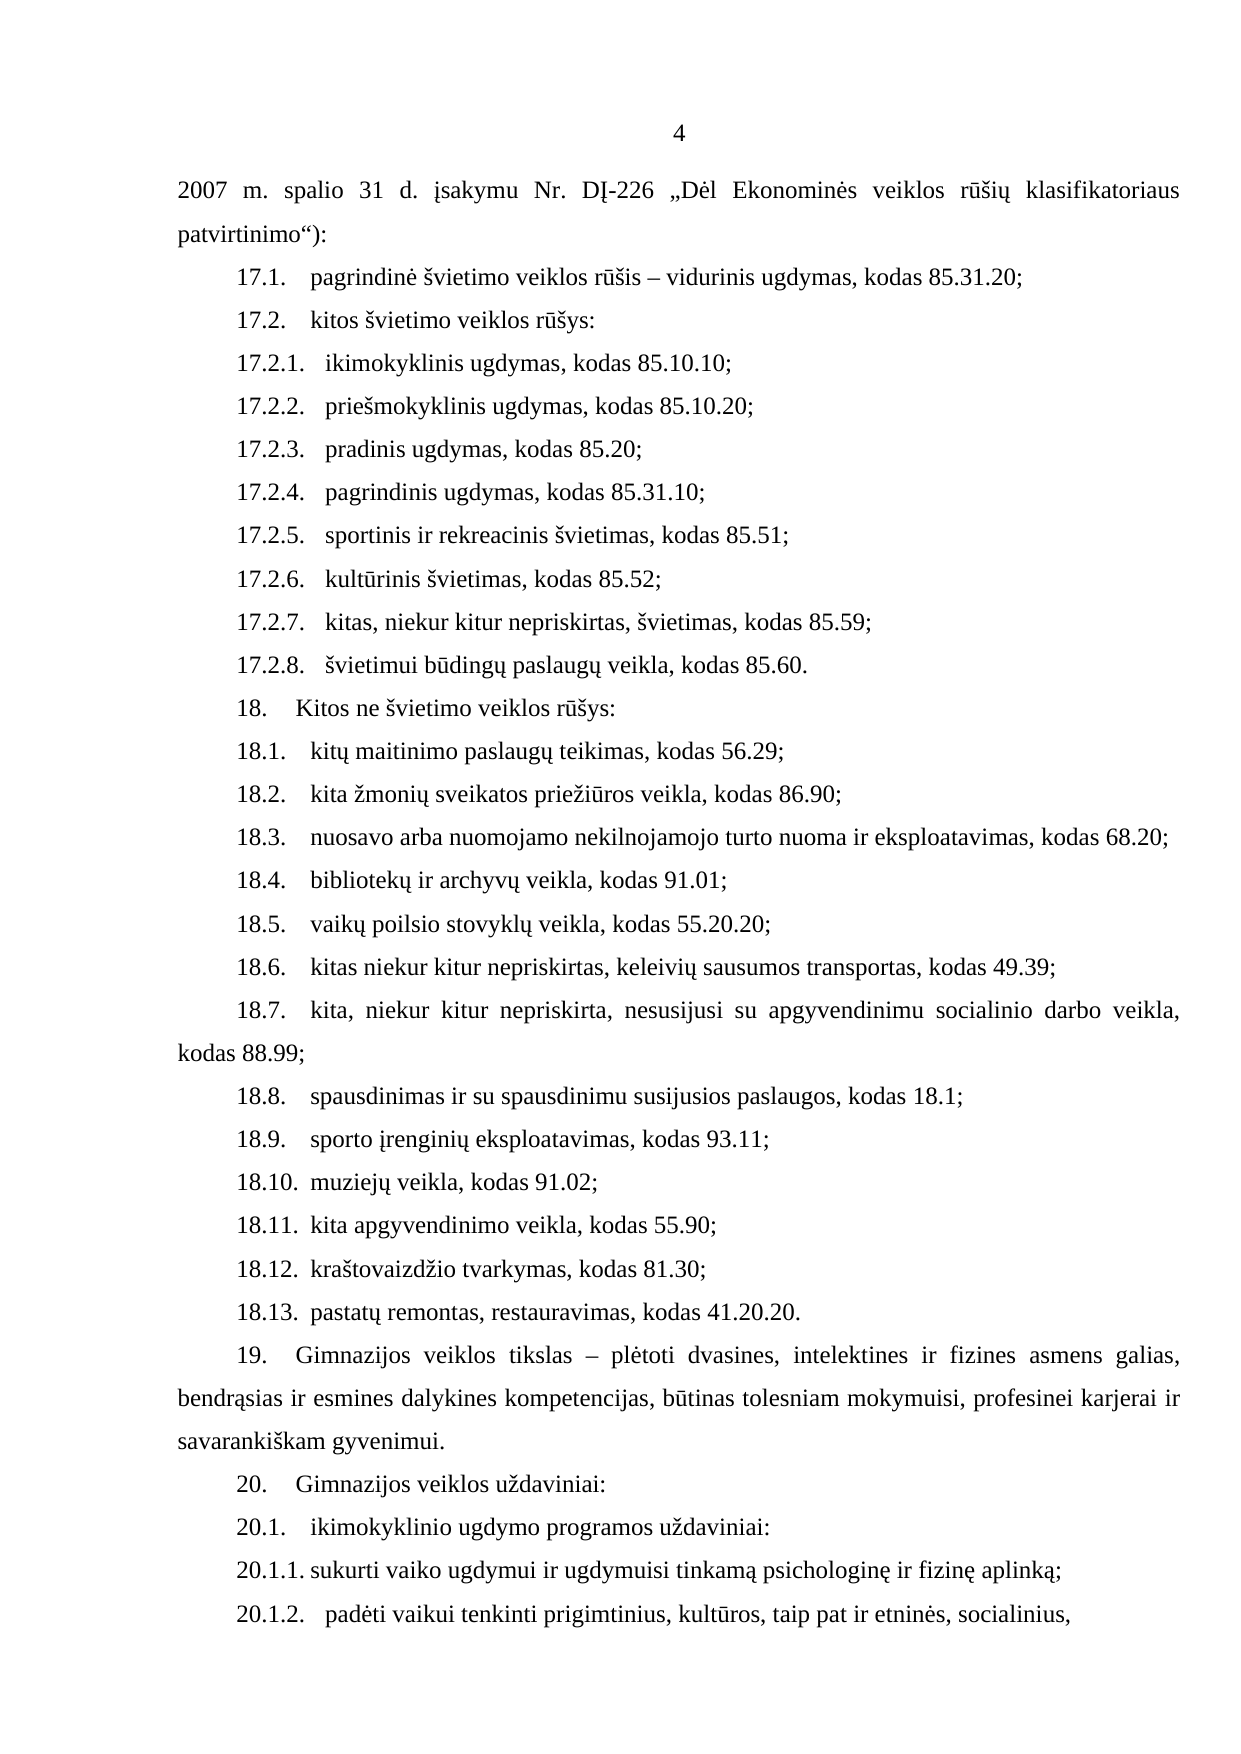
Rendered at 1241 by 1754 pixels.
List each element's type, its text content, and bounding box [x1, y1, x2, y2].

text 2007 m. spalio 31 d. įsakymu Nr. DĮ-226 „Dėl Ekonominės veiklos rūšių klasifikatoriaus patvirtinimo“): [177, 176, 1181, 247]
text 20.1. ikimokyklinio ugdymo programos uždaviniai: [236, 1512, 1181, 1541]
text 18.2. kita žmonių sveikatos priežiūros veikla, kodas 86.90; [177, 779, 1181, 808]
text 17.2.1. ikimokyklinis ugdymas, kodas 85.10.10; [236, 348, 1181, 377]
text 20.1.2. padėti vaikui tenkinti prigimtinius, kultūros, taip pat ir etninės, socialinius, [177, 1599, 1181, 1627]
text 17.2.2. priešmokyklinis ugdymas, kodas 85.10.20; [236, 391, 1181, 420]
text 19. Gimnazijos veiklos tikslas – plėtoti dvasines, intelektines ir fizines asmens galias, bendrąsias ir esmines dalykines kompetencijas, būtinas tolesniam mokymuisi, profesinei karjerai ir savarankiškam gyvenimui. [177, 1340, 1181, 1455]
text 18. Kitos ne švietimo veiklos rūšys: [177, 693, 1181, 722]
text 18.1. kitų maitinimo paslaugų teikimas, kodas 56.29; [177, 736, 1181, 765]
text 18.9. sporto įrenginių eksploatavimas, kodas 93.11; [177, 1124, 1181, 1153]
text 17.2.4. pagrindinis ugdymas, kodas 85.31.10; [236, 477, 1181, 506]
text 18.13. pastatų remontas, restauravimas, kodas 41.20.20. [177, 1297, 1181, 1326]
text 18.12. kraštovaizdžio tvarkymas, kodas 81.30; [177, 1254, 1181, 1282]
text 17.2.3. pradinis ugdymas, kodas 85.20; [236, 434, 1181, 463]
text 18.3. nuosavo arba nuomojamo nekilnojamojo turto nuoma ir eksploatavimas, kodas 68.20; [177, 822, 1181, 851]
text 17.2.7. kitas, niekur kitur nepriskirtas, švietimas, kodas 85.59; [236, 607, 1181, 636]
text 20.1.1. sukurti vaiko ugdymui ir ugdymuisi tinkamą psichologinę ir fizinę aplinką; [236, 1556, 1181, 1584]
text 17.2.8. švietimui būdingų paslaugų veikla, kodas 85.60. [236, 650, 1181, 679]
text 18.6. kitas niekur kitur nepriskirtas, keleivių sausumos transportas, kodas 49.39; [177, 952, 1181, 981]
text 18.10. muziejų veikla, kodas 91.02; [177, 1167, 1181, 1196]
text 20. Gimnazijos veiklos uždaviniai: [177, 1469, 1181, 1498]
text 18.7. kita, niekur kitur nepriskirta, nesusijusi su apgyvendinimu socialinio darbo veikla, kodas 88.99; [177, 995, 1181, 1067]
text 17.2.6. kultūrinis švietimas, kodas 85.52; [236, 564, 1181, 592]
text 17.2.5. sportinis ir rekreacinis švietimas, kodas 85.51; [236, 521, 1181, 549]
text 18.4. bibliotekų ir archyvų veikla, kodas 91.01; [177, 866, 1181, 894]
text 17.2. kitos švietimo veiklos rūšys: [177, 305, 1181, 334]
text 18.5. vaikų poilsio stovyklų veikla, kodas 55.20.20; [177, 909, 1181, 937]
text 17.1. pagrindinė švietimo veiklos rūšis – vidurinis ugdymas, kodas 85.31.20; [177, 262, 1181, 291]
text 18.11. kita apgyvendinimo veikla, kodas 55.90; [177, 1211, 1181, 1239]
text 18.8. spausdinimas ir su spausdinimu susijusios paslaugos, kodas 18.1; [177, 1081, 1181, 1110]
